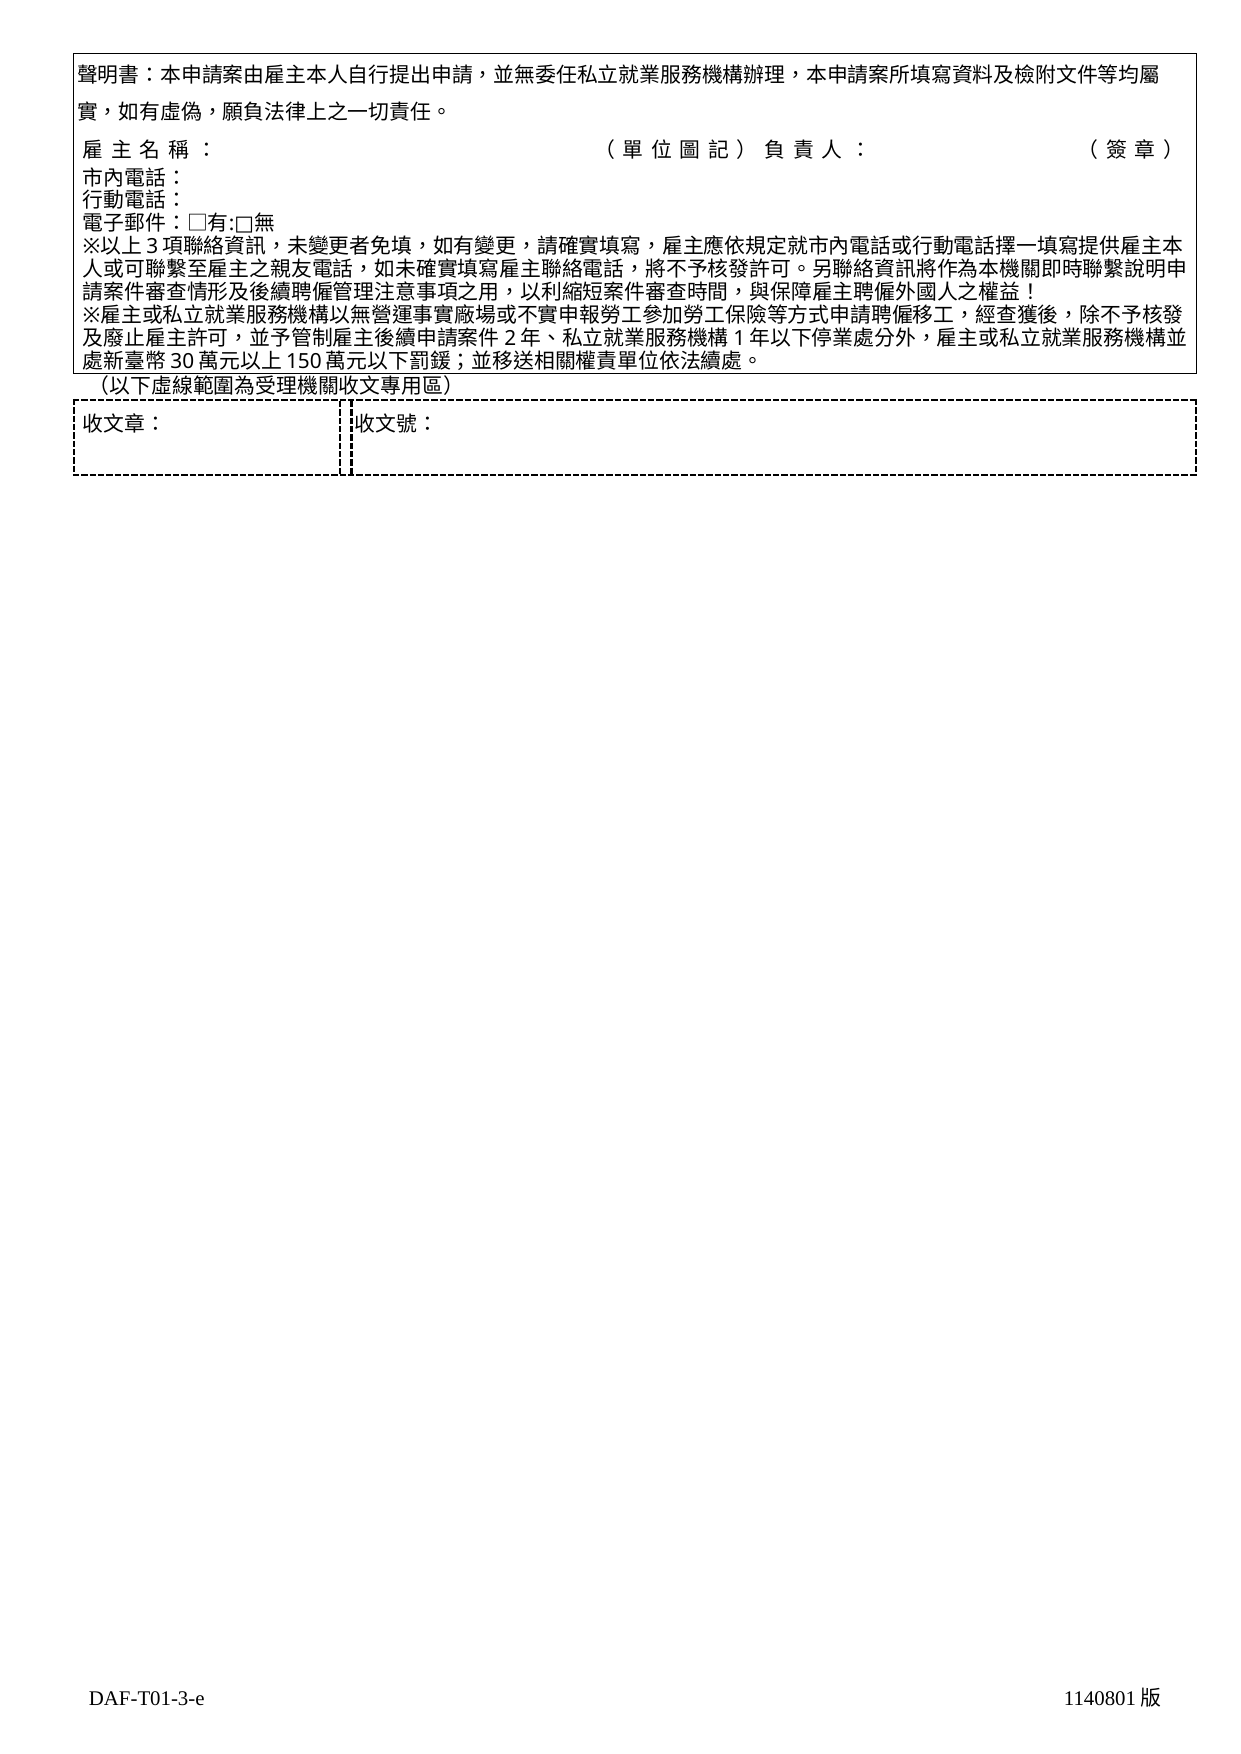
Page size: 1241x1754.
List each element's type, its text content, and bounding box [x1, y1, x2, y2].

table_cell 聲明書：本申請案由雇主本人自行提出申請，並無委任私立就業服務機構辦理，本申請案所填寫資料及檢附文件等均屬實，如有虛偽，願負法律上之一切責任。 雇主名稱： （單位圖記）負責人： （簽章） 市內電話： 行動電話： 電子郵件：□有:□無 ※以上3項聯絡資訊，未變更者免填，如有變更，請確實填寫，雇主應依規定就市內電話或行動電話擇一填寫提供雇主本人或可聯繫至雇主之親友電話，如未確實填寫雇主聯絡電話，將不予核發許可。另聯絡資訊將作為本機關即時聯繫說明申請案件審查情形及後續聘僱管理注意事項之用，以利縮短案件審查時間，與保障雇主聘僱外國人之權益！ ※雇主或私立就業服務機構以無營運事實廠場或不實申報勞工參加勞工保險等方式申請聘僱移工，經查獲後，除不予核發及廢止雇主許可，並予管制雇主後續申請案件2年、私立就業服務機構1年以下停業處分外，雇主或私立就業服務機構並處新臺幣30萬元以上150萬元以下罰鍰；並移送相關權責單位依法續處。 [74, 54, 1196, 373]
table_header [340, 399, 351, 474]
table_header 收文號： [351, 399, 1196, 474]
table_header 收文章： [74, 399, 340, 474]
text （以下虛線範圍為受理機關收文專用區） [89, 374, 1167, 399]
